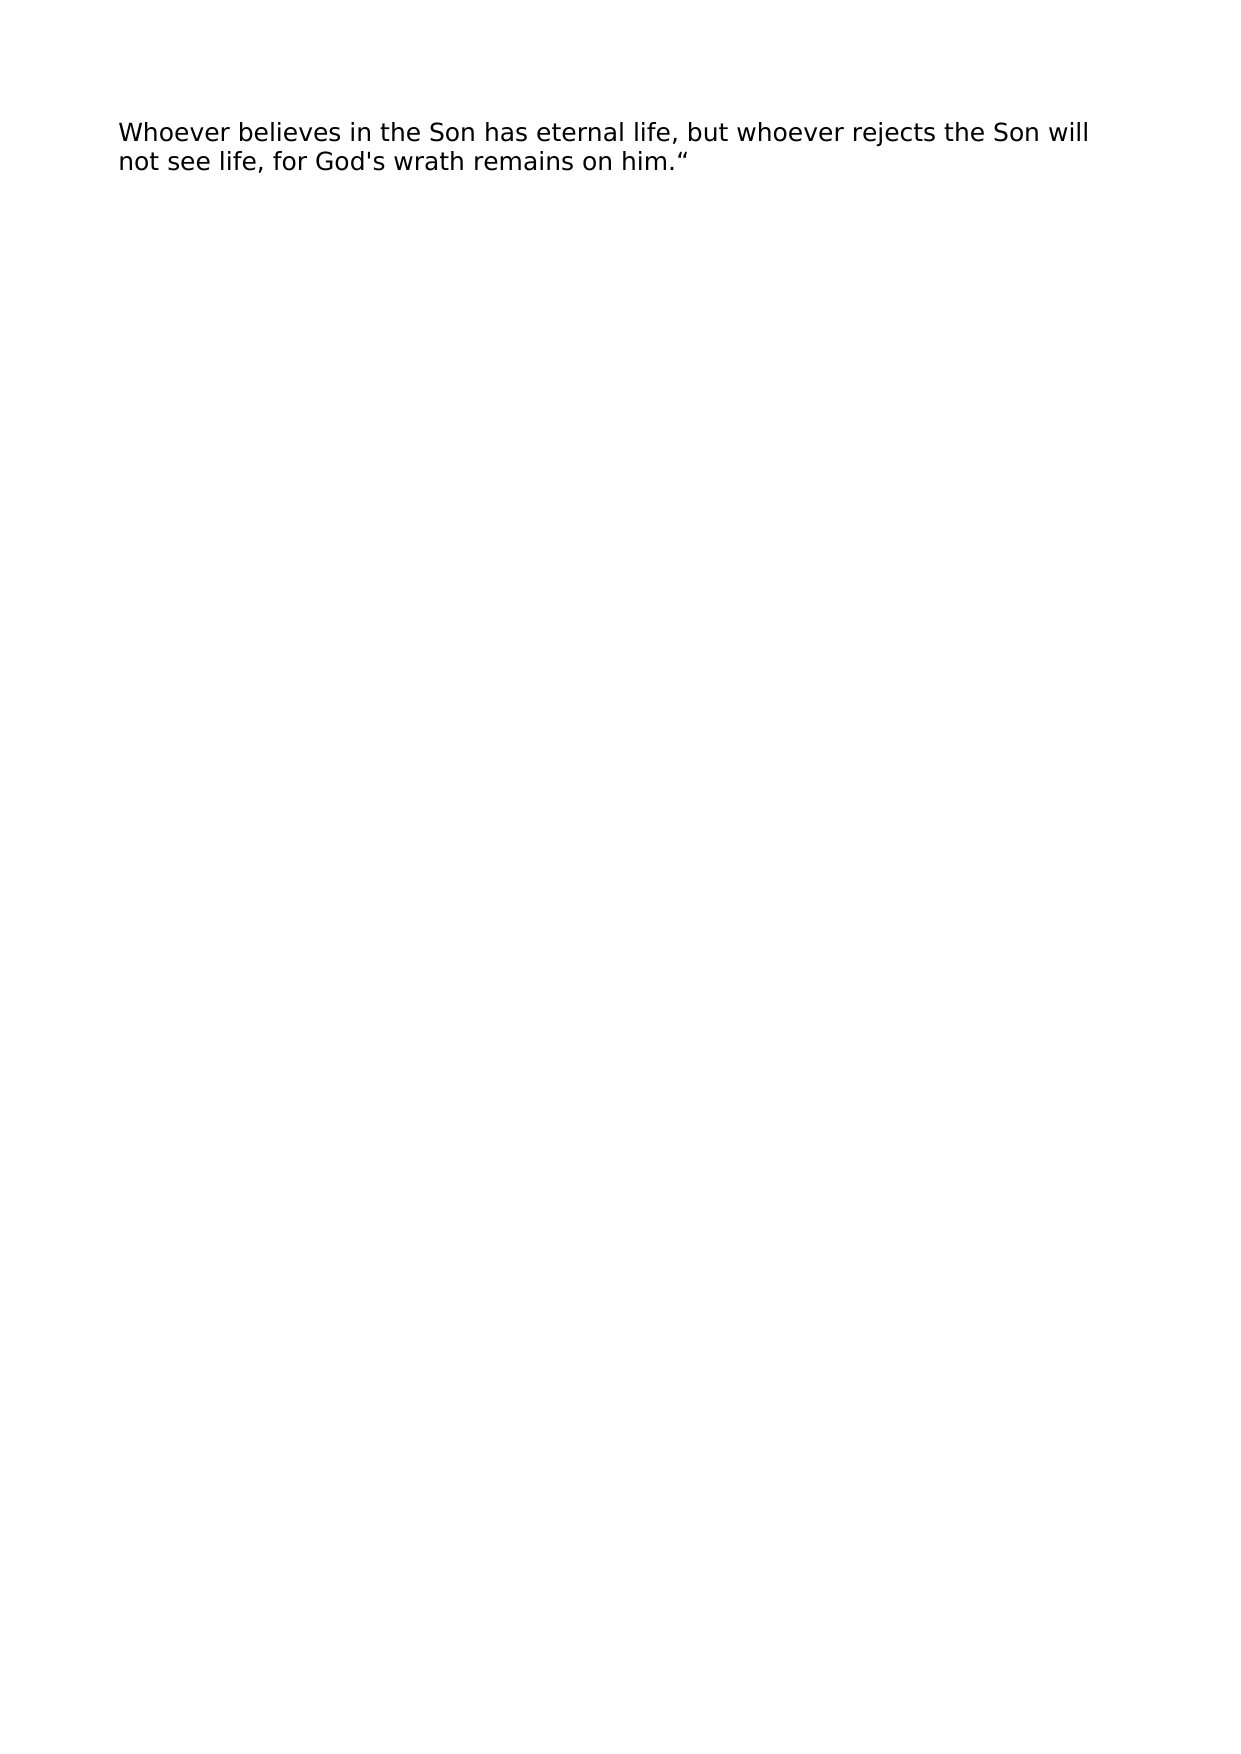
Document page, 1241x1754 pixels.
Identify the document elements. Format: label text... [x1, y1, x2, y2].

text Whoever believes in the Son has eternal life, but whoever rejects the Son will not see life, for God's wrath remains on him.“ [118, 118, 1122, 176]
